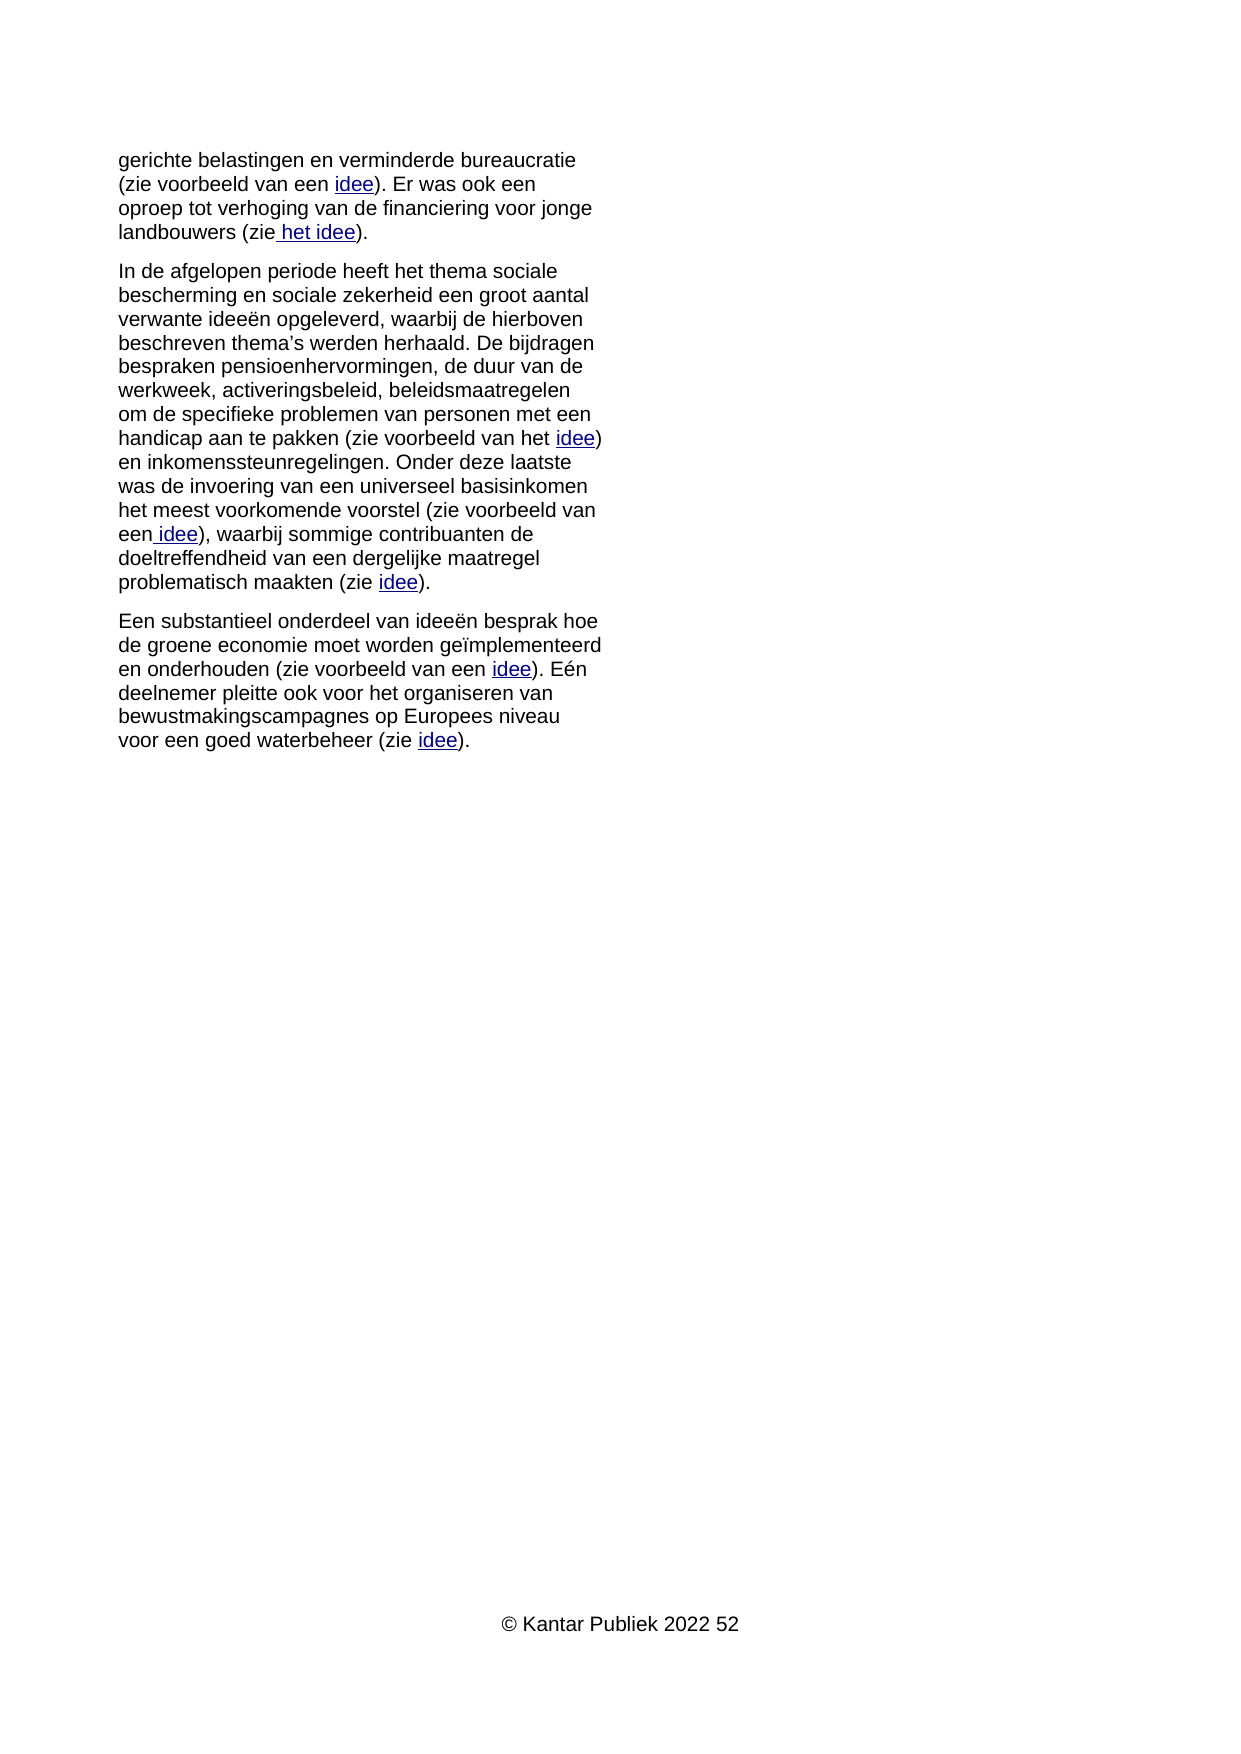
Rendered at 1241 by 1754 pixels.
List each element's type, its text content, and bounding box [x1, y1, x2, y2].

text Een substantieel onderdeel van ideeën besprak hoe de groene economie moet worden geïmplementeerd en onderhouden (zie voorbeeld van een idee). Eén deelnemer pleitte ook voor het organiseren van bewustmakingscampagnes op Europees niveau voor een goed waterbeheer (zie idee). [118, 608, 605, 752]
text gerichte belastingen en verminderde bureaucratie (zie voorbeeld van een idee). Er was ook een oproep tot verhoging van de financiering voor jonge landbouwers (zie het idee). [118, 148, 605, 244]
text In de afgelopen periode heeft het thema sociale bescherming en sociale zekerheid een groot aantal verwante ideeën opgeleverd, waarbij de hierboven beschreven thema’s werden herhaald. De bijdragen bespraken pensioenhervormingen, de duur van de werkweek, activeringsbeleid, beleidsmaatregelen om de specifieke problemen van personen met een handicap aan te pakken (zie voorbeeld van het idee) en inkomenssteunregelingen. Onder deze laatste was de invoering van een universeel basisinkomen het meest voorkomende voorstel (zie voorbeeld van een idee), waarbij sommige contribuanten de doeltreffendheid van een dergelijke maatregel problematisch maakten (zie idee). [118, 258, 605, 594]
